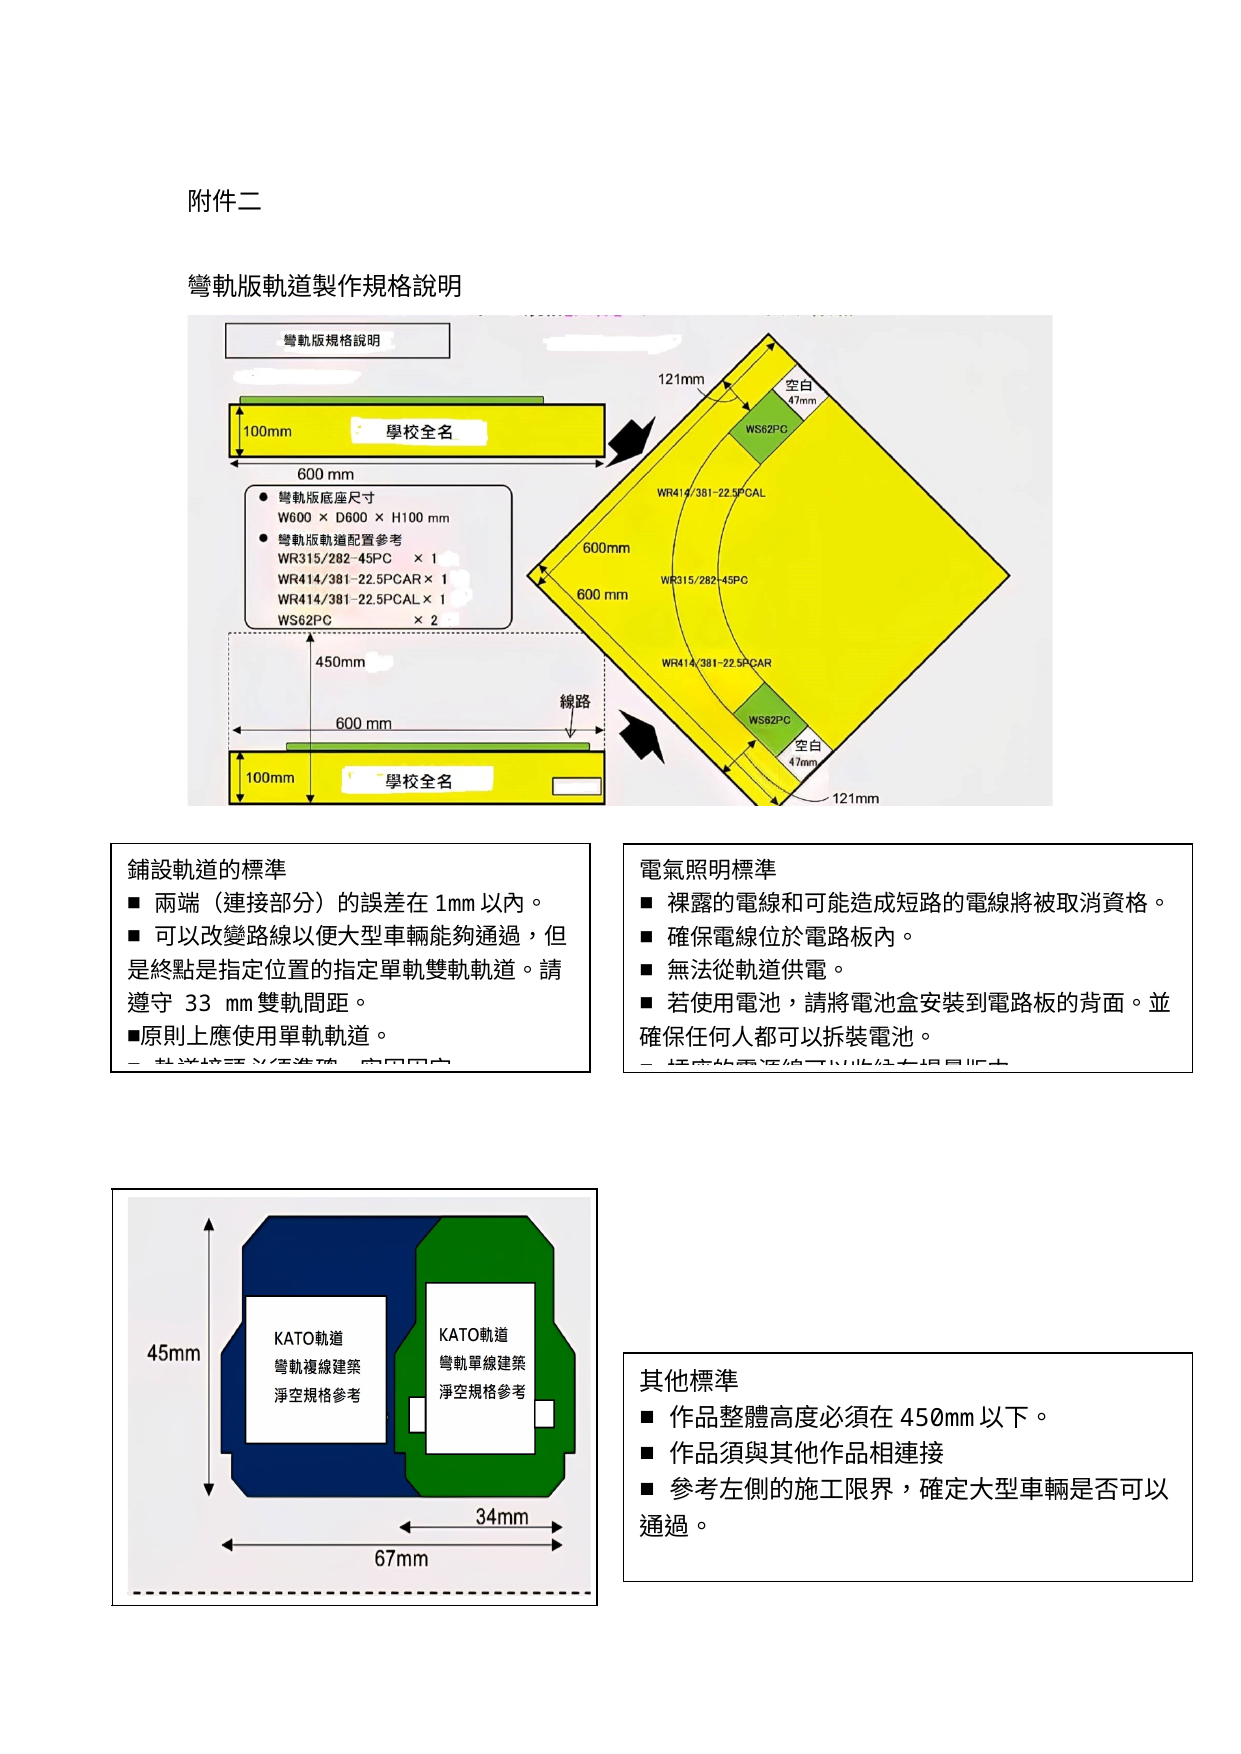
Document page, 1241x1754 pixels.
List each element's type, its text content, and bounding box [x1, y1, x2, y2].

text 彎軌版軌道製作規格說明 [187, 243, 1053, 305]
text ■ 兩端（連接部分）的誤差在1mm以內。 [127, 885, 574, 918]
text 附件二 [187, 158, 1053, 221]
text ■ 軌道接頭必須準確、牢固固定。 [127, 1051, 574, 1064]
text ■ 裸露的電線和可能造成短路的電線將被取消資格。 [639, 885, 1177, 918]
text ■ 可以改變路線以便大型車輛能夠通過，但是終點是指定位置的指定單軌雙軌軌道。請遵守 33 mm雙軌間距。 [127, 918, 574, 1018]
text ■原則上應使用單軌軌道。 [127, 1018, 574, 1051]
text ■ 無法從軌道供電。 [639, 952, 1177, 985]
text ■ 作品整體高度必須在450mm以下。 [639, 1397, 1177, 1433]
text 鋪設軌道的標準 [127, 852, 574, 885]
text ■ 確保電線位於電路板內。 [639, 918, 1177, 952]
text ■ 若使用電池，請將電池盒安裝到電路板的背面。並確保任何人都可以拆裝電池。 [639, 985, 1177, 1052]
text 電氣照明標準 [639, 852, 1177, 885]
text 其他標準 [639, 1361, 1177, 1397]
text ■ 參考左側的施工限界，確定大型車輛是否可以通過。 [639, 1470, 1177, 1542]
text ■ 作品須與其他作品相連接 [639, 1433, 1177, 1470]
text ■ 插座的電源線可以收納在場景版中。 [639, 1052, 1177, 1064]
